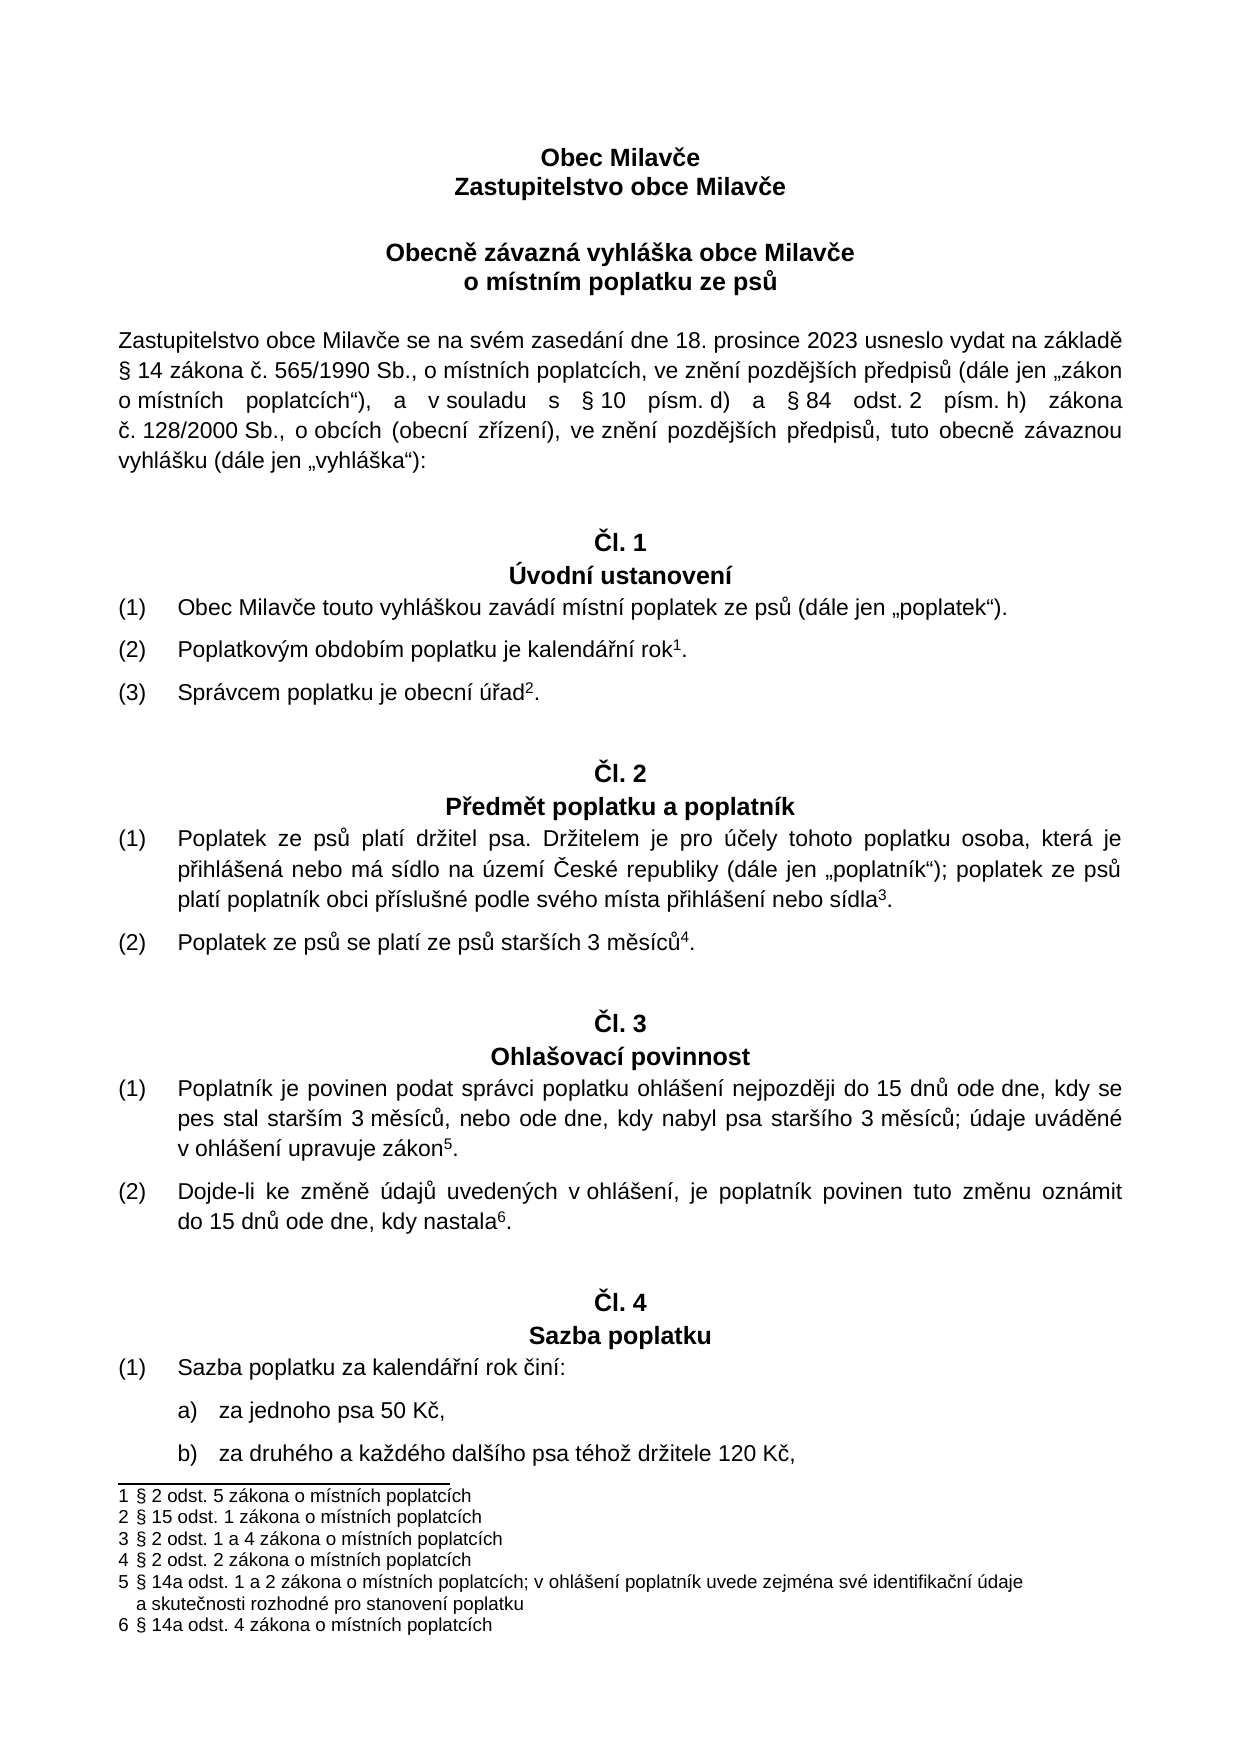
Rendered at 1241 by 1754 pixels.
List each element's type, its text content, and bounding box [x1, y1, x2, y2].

subtitle Obecně závazná vyhláška obce Milavče o místním poplatku ze psů [118, 238, 1122, 295]
list Poplatník je povinen podat správci poplatku ohlášení nejpozději do 15 dnů ode dne, kdy se pes stal starším 3 měsíců, nebo ode dne, kdy nabyl psa staršího 3 měsíců; údaje uváděné v ohlášení upravuje zákon. [118, 1075, 1122, 1162]
list Správcem poplatku je obecní úřad. [118, 679, 1122, 706]
list Obec Milavče touto vyhláškou zavádí místní poplatek ze psů (dále jen „poplatek“). [118, 594, 1122, 620]
list § 14a odst. 4 zákona o místních poplatcích [118, 1614, 1122, 1635]
list Dojde-li ke změně údajů uvedených v ohlášení, je poplatník povinen tuto změnu oznámit do 15 dnů ode dne, kdy nastala. [118, 1178, 1122, 1234]
list Poplatkovým obdobím poplatku je kalendářní rok. [118, 636, 1122, 663]
subtitle Čl. 1 Úvodní ustanovení [118, 528, 1122, 589]
subtitle Čl. 2 Předmět poplatku a poplatník [118, 759, 1122, 821]
list Sazba poplatku za kalendářní rok činí: [118, 1354, 1122, 1381]
list § 15 odst. 1 zákona o místních poplatcích [118, 1506, 1122, 1528]
text Zastupitelstvo obce Milavče se na svém zasedání dne 18. prosince 2023 usneslo vydat na základě § 14 zákona č. 565/1990 Sb., o místních poplatcích, ve znění pozdějších předpisů (dále jen „zákon o místních poplatcích“), a v souladu s § 10 písm. d) a § 84 odst. 2 písm. h) zákona č. 128/2000 Sb., o obcích (obecní zřízení), ve znění pozdějších předpisů, tuto obecně závaznou vyhlášku (dále jen „vyhláška“): [118, 327, 1122, 474]
text Obec Milavče Zastupitelstvo obce Milavče [118, 143, 1122, 201]
list § 14a odst. 1 a 2 zákona o místních poplatcích; v ohlášení poplatník uvede zejména své identifikační údaje a skutečnosti rozhodné pro stanovení poplatku [118, 1571, 1122, 1614]
subtitle Čl. 3 Ohlašovací povinnost [118, 1009, 1122, 1071]
list Poplatek ze psů se platí ze psů starších 3 měsíců. [118, 928, 1122, 955]
subtitle Čl. 4 Sazba poplatku [118, 1288, 1122, 1350]
list § 2 odst. 5 zákona o místních poplatcích [118, 1484, 1122, 1506]
list za jednoho psa 50 Kč, [177, 1397, 1122, 1423]
list § 2 odst. 1 a 4 zákona o místních poplatcích [118, 1528, 1122, 1549]
list Poplatek ze psů platí držitel psa. Držitelem je pro účely tohoto poplatku osoba, která je přihlášená nebo má sídlo na území České republiky (dále jen „poplatník“); poplatek ze psů platí poplatník obci příslušné podle svého místa přihlášení nebo sídla. [118, 825, 1122, 912]
list za druhého a každého dalšího psa téhož držitele 120 Kč, [177, 1440, 1122, 1466]
list § 2 odst. 2 zákona o místních poplatcích [118, 1549, 1122, 1571]
